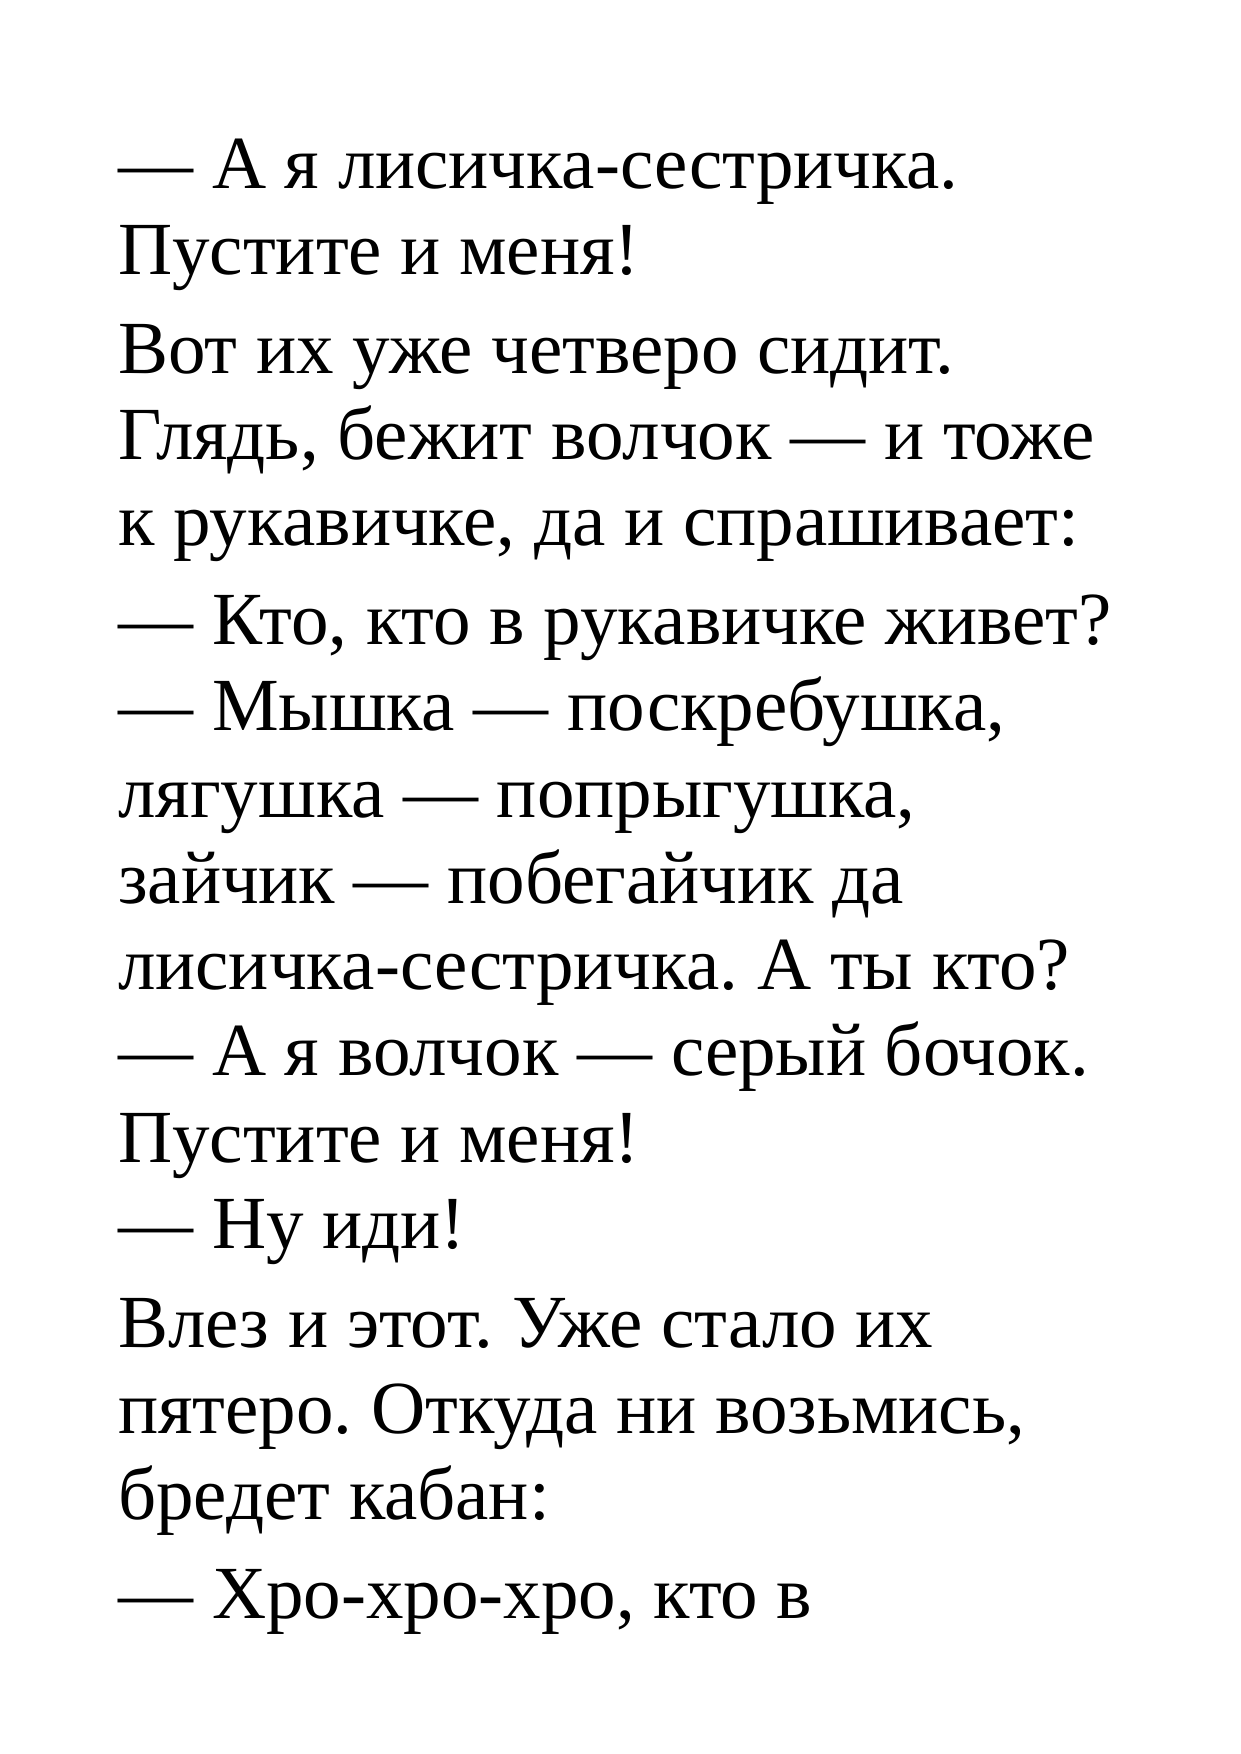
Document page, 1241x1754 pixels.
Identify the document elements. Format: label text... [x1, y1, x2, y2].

text — А я лисичка-сестричка. Пустите и меня! [118, 118, 1122, 291]
text — Кто, кто в рукавичке живет? — Мышка — поскребушка, лягушка — попрыгушка, зайчик — побегайчик да лисичка-сестричка. А ты кто? — А я волчок — серый бочок. Пустите и меня! — Ну иди! [118, 574, 1122, 1264]
text Вот их уже четверо сидит. Глядь, бежит волчок — и тоже к рукавичке, да и спрашивает: [118, 303, 1122, 562]
text Влез и этот. Уже стало их пятеро. Откуда ни возьмись, бредет кабан: [118, 1277, 1122, 1536]
text — Хро-хро-хро, кто в [118, 1548, 1122, 1634]
